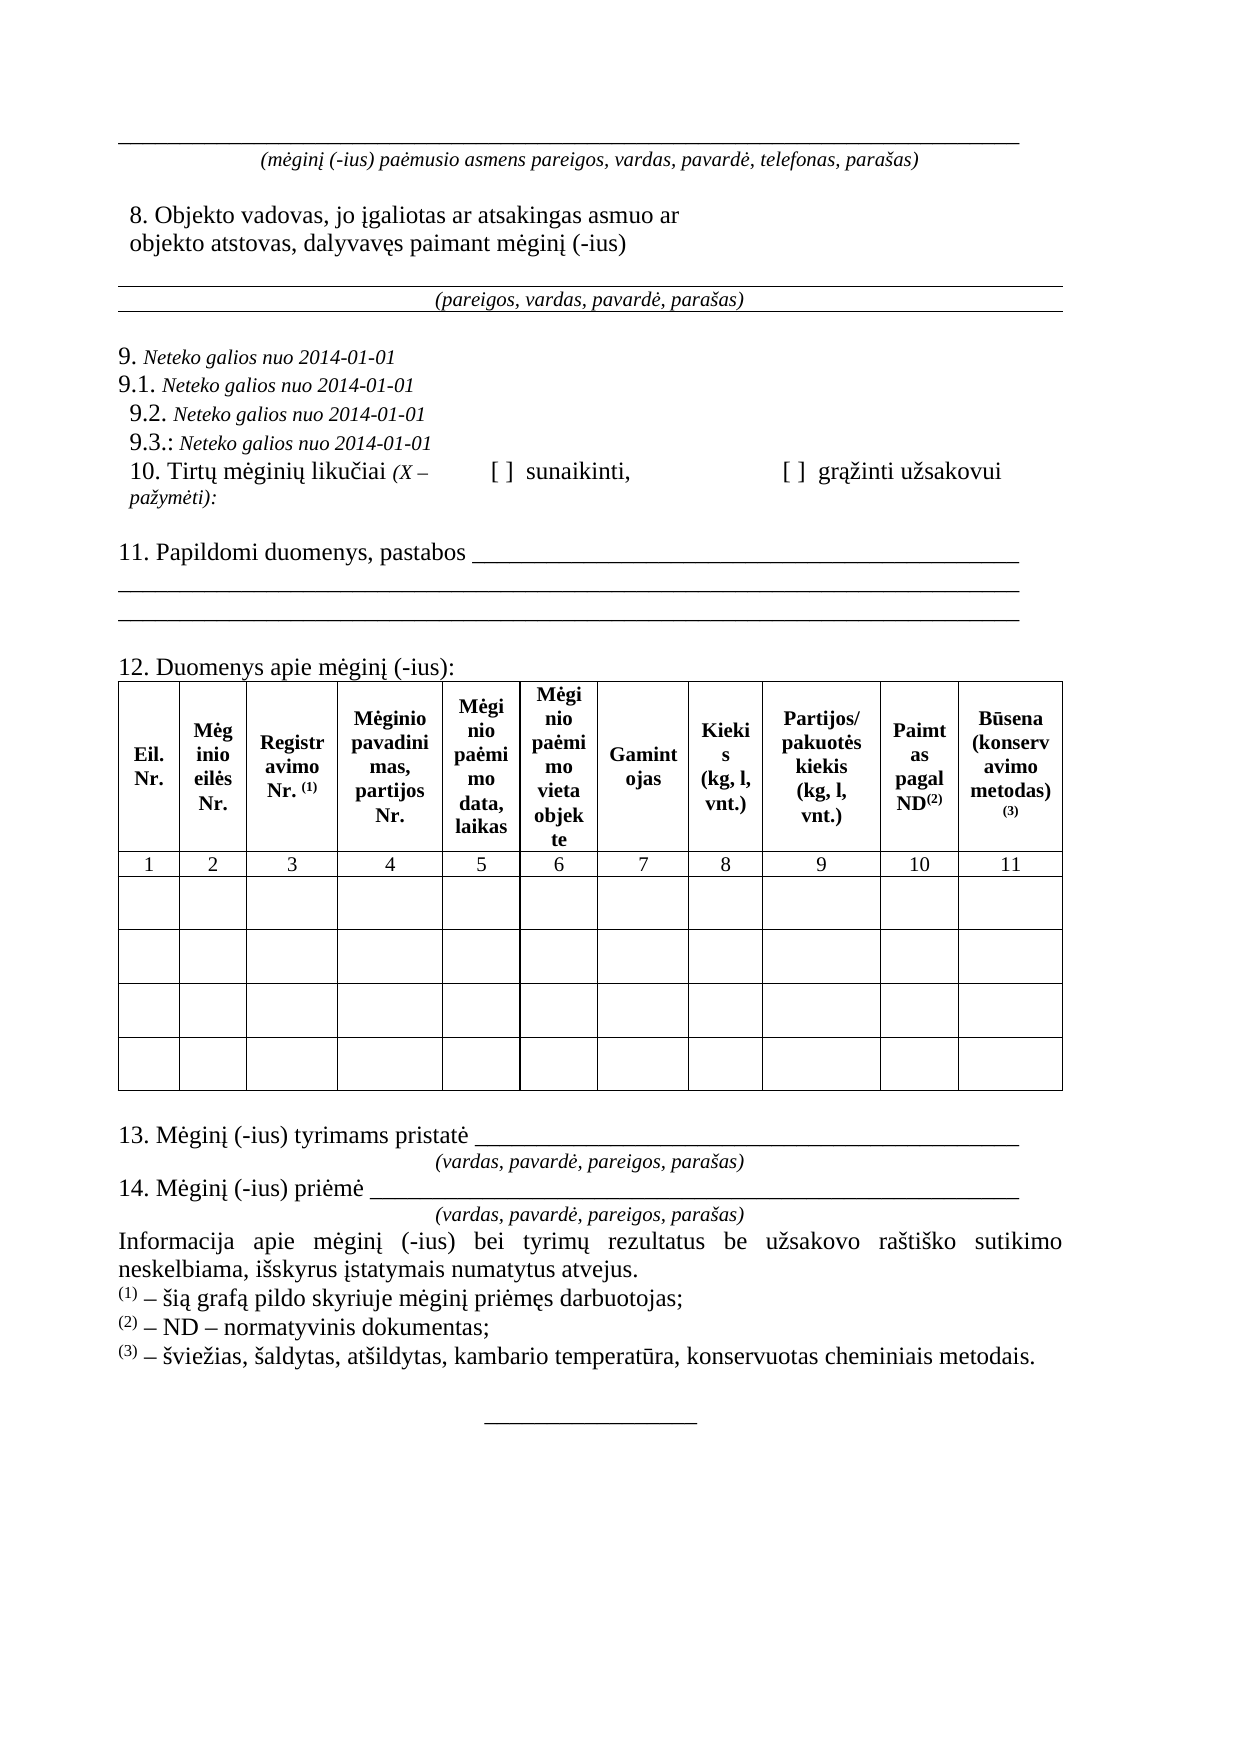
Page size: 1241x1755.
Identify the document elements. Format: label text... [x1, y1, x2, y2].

table_cell [247, 930, 337, 983]
table_header [625, 398, 771, 427]
table_cell [959, 1038, 1062, 1090]
table_header Mėginio paėmimo vieta objekte [521, 682, 597, 851]
table_header Kiekis (kg, l, vnt.) [689, 682, 762, 851]
table_cell [247, 877, 337, 929]
table_header Partijos/pakuotės kiekis (kg, l, vnt.) [763, 682, 880, 851]
text 11. Papildomi duomenys, pastabos [118, 537, 1063, 566]
text 9. Neteko galios nuo 2014-01-01 [118, 341, 1063, 369]
text Informacija apie mėginį (-ius) bei tyrimų rezultatus be užsakovo raštiško sutikimo neskelbiama, išskyrus įstatymais numatytus atvejus. [118, 1226, 1063, 1283]
table_cell [521, 877, 597, 929]
table_cell [119, 1038, 179, 1090]
table_header Registravimo Nr. (1) [247, 682, 337, 851]
table_header Būsena (konservavimo metodas)(3) [959, 682, 1062, 851]
table_cell 8 [689, 852, 762, 876]
table_cell [598, 930, 688, 983]
table_cell [338, 930, 442, 983]
table_header Mėginio eilės Nr. [180, 682, 246, 851]
table_cell 1 [119, 852, 179, 876]
table_cell [763, 1038, 880, 1090]
table_cell [180, 984, 246, 1037]
table_cell [763, 877, 880, 929]
table_cell [247, 984, 337, 1037]
table_header Eil. Nr. [119, 682, 179, 851]
table_cell [881, 930, 958, 983]
text (vardas, pavardė, pareigos, parašas) [118, 1149, 1063, 1173]
table_cell [763, 984, 880, 1037]
text (mėginį (-ius) paėmusio asmens pareigos, vardas, pavardė, telefonas, parašas) [118, 147, 1063, 171]
table_header 8. Objekto vadovas, jo įgaliotas ar atsakingas asmuo ar objekto atstovas, dalyvavęs paimant mėginį (-ius) [118, 200, 704, 257]
table_cell [521, 984, 597, 1037]
table_cell 10. Tirtų mėginių likučiai (X – pažymėti): [118, 456, 479, 509]
table_header Paimtas pagal ND(2) [881, 682, 958, 851]
table_cell 11 [959, 852, 1062, 876]
table_cell [180, 877, 246, 929]
table_cell 10 [881, 852, 958, 876]
table_cell [443, 1038, 519, 1090]
table_header [479, 398, 625, 427]
table_cell [479, 427, 771, 456]
table_header Gamintojas [598, 682, 688, 851]
table_cell [598, 984, 688, 1037]
table_cell 9.3.: Neteko galios nuo 2014-01-01 [118, 427, 479, 456]
table_header [704, 200, 1063, 257]
table_cell [119, 984, 179, 1037]
table_cell 6 [521, 852, 597, 876]
table_cell [521, 1038, 597, 1090]
table_cell [443, 877, 519, 929]
text 13. Mėginį (-ius) tyrimams pristatė [118, 1120, 1063, 1149]
table_header [771, 398, 917, 427]
table_cell 2 [180, 852, 246, 876]
table_header 9.2. Neteko galios nuo 2014-01-01 [118, 398, 479, 427]
table_cell 4 [338, 852, 442, 876]
table_cell (pareigos, vardas, pavardė, parašas) [118, 287, 1063, 311]
table_cell [881, 984, 958, 1037]
table_cell [959, 930, 1062, 983]
table_cell [959, 984, 1062, 1037]
table_cell [763, 930, 880, 983]
text (3) – šviežias, šaldytas, atšildytas, kambario temperatūra, konservuotas cheminiais metodais. [118, 1341, 1063, 1369]
text (vardas, pavardė, pareigos, parašas) [118, 1202, 1063, 1226]
table_cell [881, 877, 958, 929]
table_cell 7 [598, 852, 688, 876]
table_cell [443, 930, 519, 983]
text (2) – ND – normatyvinis dokumentas; [118, 1312, 1063, 1341]
text _ [118, 566, 1063, 595]
table_cell [338, 1038, 442, 1090]
table_cell [598, 877, 688, 929]
table_cell [ ] grąžinti užsakovui [771, 456, 1063, 509]
table_header [917, 398, 1063, 427]
text _ [118, 118, 1063, 147]
table_cell [338, 984, 442, 1037]
table_cell [771, 427, 1063, 456]
table_cell [338, 877, 442, 929]
table_cell [ ] sunaikinti, [479, 456, 771, 509]
table_cell [180, 1038, 246, 1090]
table_cell [247, 1038, 337, 1090]
table_cell [443, 984, 519, 1037]
table_cell [881, 1038, 958, 1090]
table_cell 3 [247, 852, 337, 876]
table_cell 5 [443, 852, 519, 876]
table_cell [689, 1038, 762, 1090]
text 12. Duomenys apie mėginį (-ius): [118, 652, 1063, 681]
table_cell [959, 877, 1062, 929]
text 9.1. Neteko galios nuo 2014-01-01 [118, 369, 1063, 398]
table_cell [689, 930, 762, 983]
text _ [118, 595, 1063, 624]
table_cell [180, 930, 246, 983]
table_cell [704, 257, 1063, 286]
text _________________ [118, 1398, 1063, 1427]
table_cell [689, 877, 762, 929]
table_cell [119, 877, 179, 929]
table_cell 9 [763, 852, 880, 876]
table_cell [118, 257, 704, 286]
text 14. Mėginį (-ius) priėmė [118, 1173, 1063, 1202]
table_cell [689, 984, 762, 1037]
table_header Mėginio pavadinimas, partijos Nr. [338, 682, 442, 851]
table_header Mėginio paėmimo data, laikas [443, 682, 519, 851]
table_cell [521, 930, 597, 983]
text (1) – šią grafą pildo skyriuje mėginį priėmęs darbuotojas; [118, 1283, 1063, 1312]
table_cell [119, 930, 179, 983]
table_cell [598, 1038, 688, 1090]
